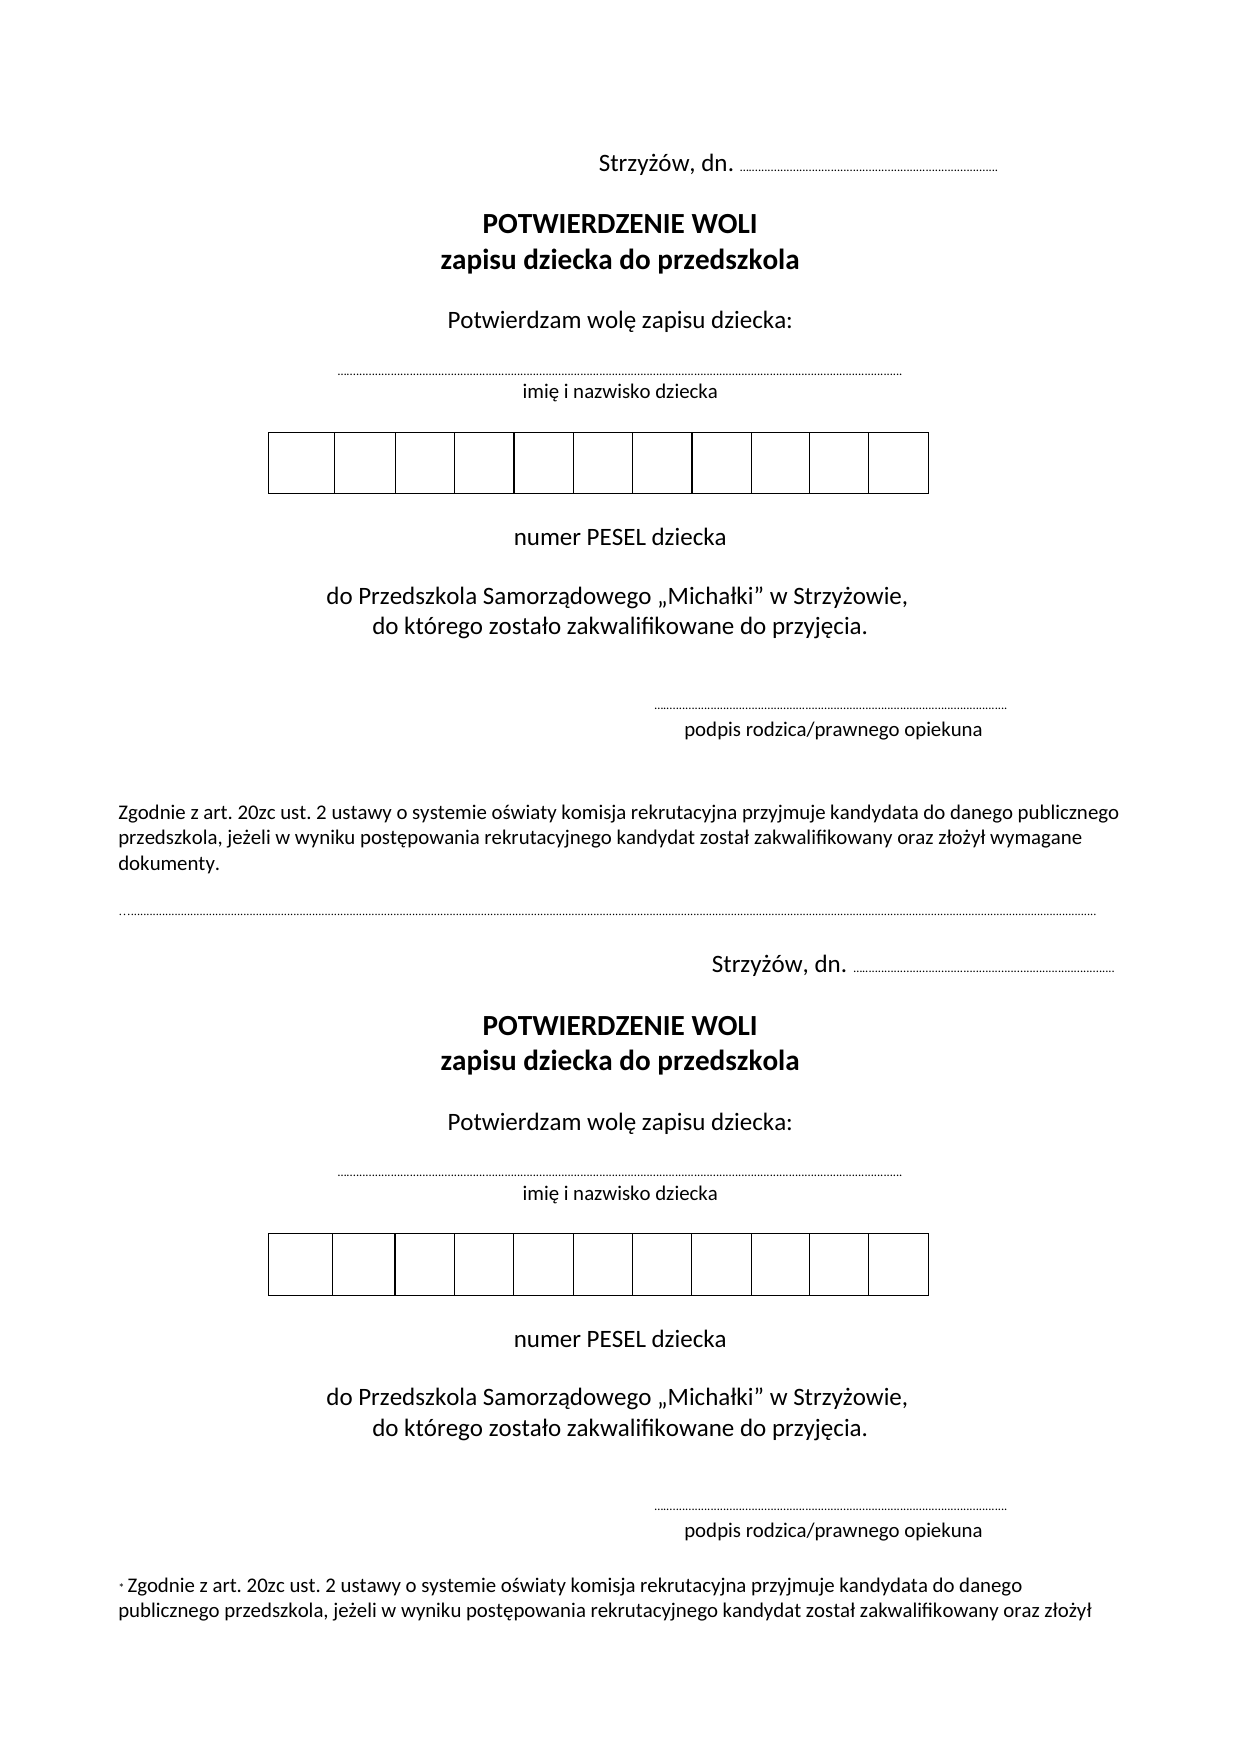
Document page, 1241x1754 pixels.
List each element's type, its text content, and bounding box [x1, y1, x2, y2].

text do Przedszkola Samorządowego „Michałki” w Strzyżowie, [118, 580, 1122, 611]
text * Zgodnie z art. 20zc ust. 2 ustawy o systemie oświaty komisja rekrutacyjna przyjmuje kandydata do danego publicznego przedszkola, jeżeli w wyniku postępowania rekrutacyjnego kandydat został zakwalifikowany oraz złożył [118, 1572, 1122, 1623]
text Strzyżów, dn. …............................................................................... [118, 147, 1122, 177]
table_header [574, 1234, 632, 1295]
table_header [514, 1234, 573, 1295]
table_header [693, 433, 751, 493]
table_header [574, 433, 632, 493]
text Zgodnie z art. 20zc ust. 2 ustawy o systemie oświaty komisja rekrutacyjna przyjmuje kandydata do danego publicznego przedszkola, jeżeli w wyniku postępowania rekrutacyjnego kandydat został zakwalifikowany oraz złożył wymagane dokumenty. [118, 799, 1122, 875]
text Potwierdzam wolę zapisu dziecka: [118, 305, 1122, 335]
text podpis rodzica/prawnego opiekuna [118, 712, 1122, 743]
table_header [633, 433, 691, 493]
table_header [396, 1234, 454, 1295]
table_header [455, 1234, 513, 1295]
text podpis rodzica/prawnego opiekuna [118, 1514, 1122, 1544]
text …................................................................................................................................................................................ [118, 1164, 1122, 1180]
text …............................................................................................................. [118, 697, 1122, 712]
text imię i nazwisko dziecka [118, 1180, 1122, 1205]
text …................................................................................................................................................................................ [118, 363, 1122, 378]
table_header [810, 433, 868, 493]
table_header [810, 1234, 868, 1295]
text zapisu dziecka do przedszkola [118, 1042, 1122, 1078]
table_header [752, 433, 809, 493]
text …............................................................................................................. [118, 1498, 1122, 1514]
text POTWIERDZENIE WOLI [118, 1007, 1122, 1042]
text numer PESEL dziecka [118, 1323, 1122, 1353]
table_header [869, 1234, 928, 1295]
table_header [633, 1234, 691, 1295]
table_header [455, 433, 513, 493]
text numer PESEL dziecka [118, 521, 1122, 552]
text POTWIERDZENIE WOLI [118, 205, 1122, 241]
text do którego zostało zakwalifikowane do przyjęcia. [118, 611, 1122, 641]
table_header [692, 1234, 751, 1295]
text zapisu dziecka do przedszkola [118, 241, 1122, 277]
text Potwierdzam wolę zapisu dziecka: [118, 1106, 1122, 1136]
text do Przedszkola Samorządowego „Michałki” w Strzyżowie, [118, 1381, 1122, 1412]
table_header [333, 1234, 394, 1295]
text do którego zostało zakwalifikowane do przyjęcia. [118, 1412, 1122, 1442]
table_header [269, 1234, 332, 1295]
table_header [335, 433, 395, 493]
text Strzyżów, dn. …................................................................................ [118, 948, 1122, 979]
table_header [752, 1234, 809, 1295]
table_header [269, 433, 334, 493]
text imię i nazwisko dziecka [118, 378, 1122, 404]
table_header [515, 433, 573, 493]
table_header [869, 433, 928, 493]
table_header [396, 433, 454, 493]
text …..................................................................................................................................................................................................................................................................................................................... [118, 903, 1122, 918]
